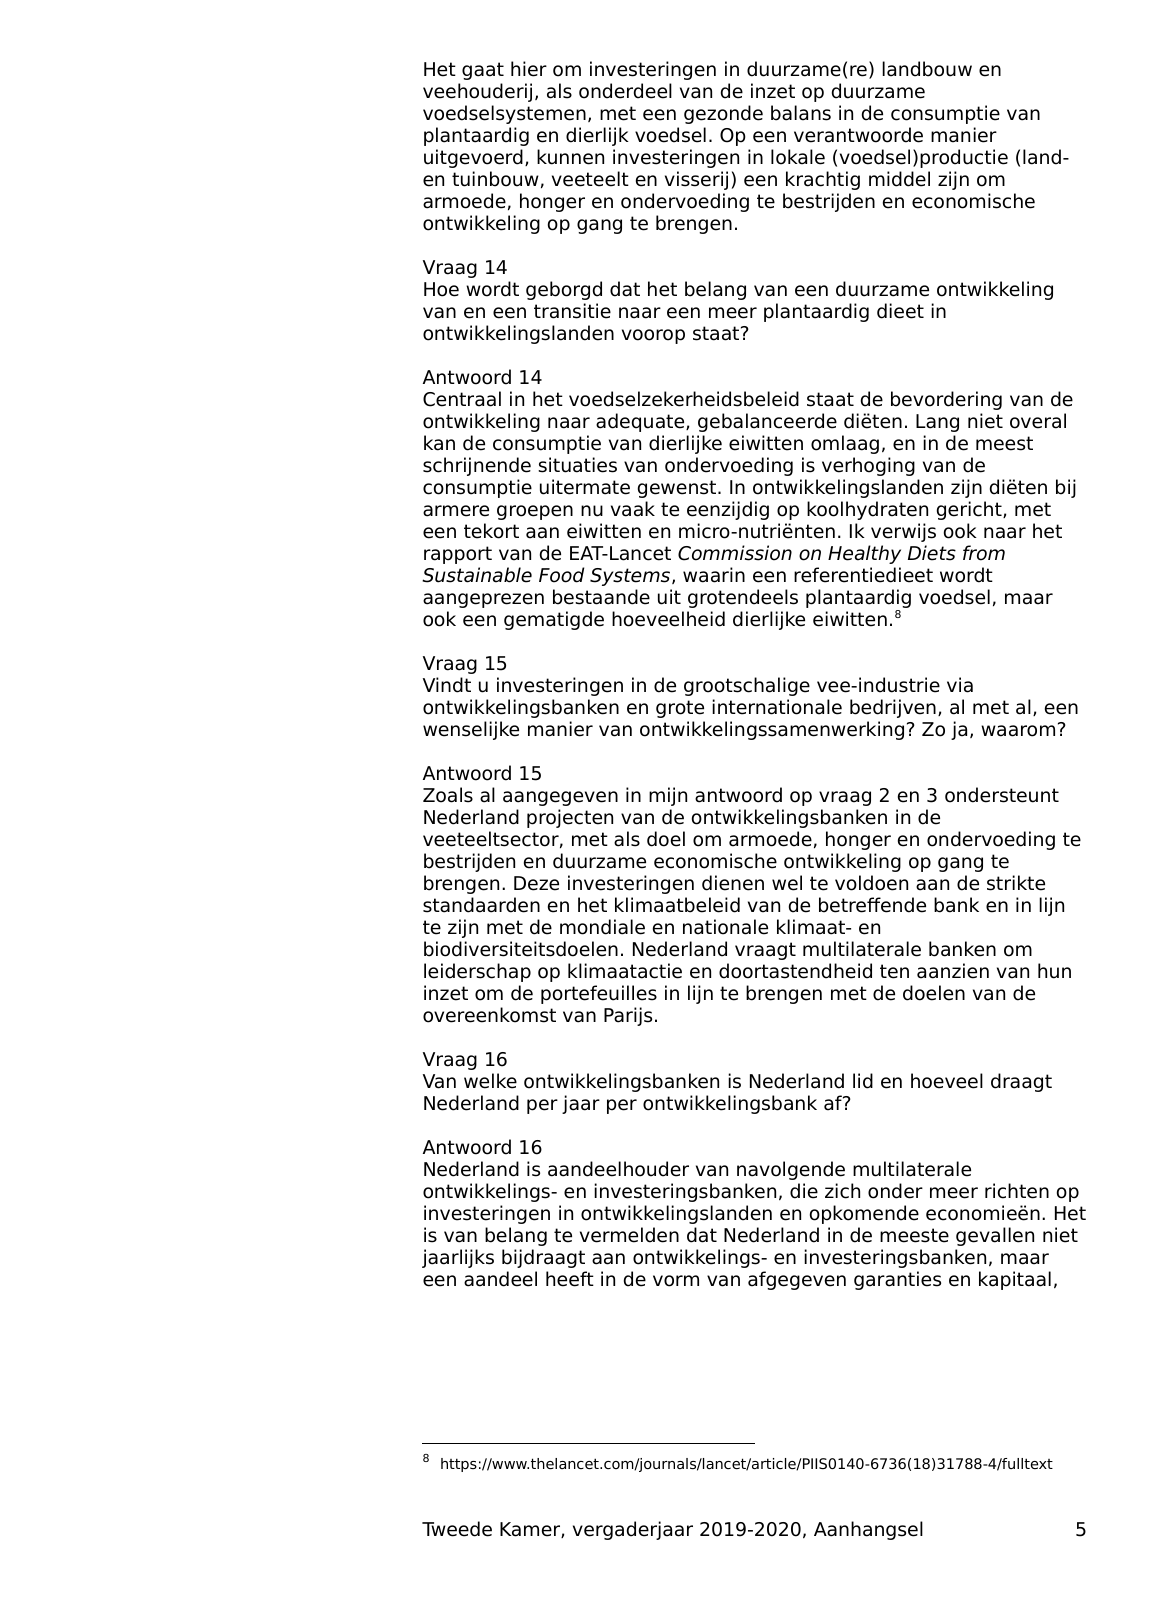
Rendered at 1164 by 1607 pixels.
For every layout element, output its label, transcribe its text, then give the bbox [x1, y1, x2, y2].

text Het gaat hier om investeringen in duurzame(re) landbouw en veehouderij, als onderdeel van de inzet op duurzame voedselsystemen, met een gezonde balans in de consumptie van plantaardig en dierlijk voedsel. Op een verantwoorde manier uitgevoerd, kunnen investeringen in lokale (voedsel)productie (land- en tuinbouw, veeteelt en visserij) een krachtig middel zijn om armoede, honger en ondervoeding te bestrijden en economische ontwikkeling op gang te brengen. [422, 59, 1087, 235]
text Vraag 14 [422, 257, 1087, 279]
text Zoals al aangegeven in mijn antwoord op vraag 2 en 3 ondersteunt Nederland projecten van de ontwikkelingsbanken in de veeteeltsector, met als doel om armoede, honger en ondervoeding te bestrijden en duurzame economische ontwikkeling op gang te brengen. Deze investeringen dienen wel te voldoen aan de strikte standaarden en het klimaatbeleid van de betreffende bank en in lijn te zijn met de mondiale en nationale klimaat- en biodiversiteitsdoelen. Nederland vraagt multilaterale banken om leiderschap op klimaatactie en doortastendheid ten aanzien van hun inzet om de portefeuilles in lijn te brengen met de doelen van de overeenkomst van Parijs. [422, 785, 1087, 1027]
text Vindt u investeringen in de grootschalige vee-industrie via ontwikkelingsbanken en grote internationale bedrijven, al met al, een wenselijke manier van ontwikkelingssamenwerking? Zo ja, waarom? [422, 675, 1087, 741]
text Nederland is aandeelhouder van navolgende multilaterale ontwikkelings- en investeringsbanken, die zich onder meer richten op investeringen in ontwikkelingslanden en opkomende economieën. Het is van belang te vermelden dat Nederland in de meeste gevallen niet jaarlijks bijdraagt aan ontwikkelings- en investeringsbanken, maar een aandeel heeft in de vorm van afgegeven garanties en kapitaal, [422, 1159, 1087, 1291]
text https://www.thelancet.com/journals/lancet/article/PIIS0140-6736(18)31788-4/fulltext [422, 1452, 1087, 1474]
text Van welke ontwikkelingsbanken is Nederland lid en hoeveel draagt Nederland per jaar per ontwikkelingsbank af? [422, 1071, 1087, 1115]
text Antwoord 15 [422, 763, 1087, 785]
text Hoe wordt geborgd dat het belang van een duurzame ontwikkeling van en een transitie naar een meer plantaardig dieet in ontwikkelingslanden voorop staat? [422, 279, 1087, 345]
text Centraal in het voedselzekerheidsbeleid staat de bevordering van de ontwikkeling naar adequate, gebalanceerde diëten. Lang niet overal kan de consumptie van dierlijke eiwitten omlaag, en in de meest schrijnende situaties van ondervoeding is verhoging van de consumptie uitermate gewenst. In ontwikkelingslanden zijn diëten bij armere groepen nu vaak te eenzijdig op koolhydraten gericht, met een tekort aan eiwitten en micro-nutriënten. Ik verwijs ook naar het rapport van de EAT-Lancet Commission on Healthy Diets from Sustainable Food Systems, waarin een referentiedieet wordt aangeprezen bestaande uit grotendeels plantaardig voedsel, maar ook een gematigde hoeveelheid dierlijke eiwitten. [422, 389, 1087, 631]
text Vraag 16 [422, 1049, 1087, 1071]
text Vraag 15 [422, 653, 1087, 675]
text Antwoord 16 [422, 1137, 1087, 1159]
text Antwoord 14 [422, 367, 1087, 389]
